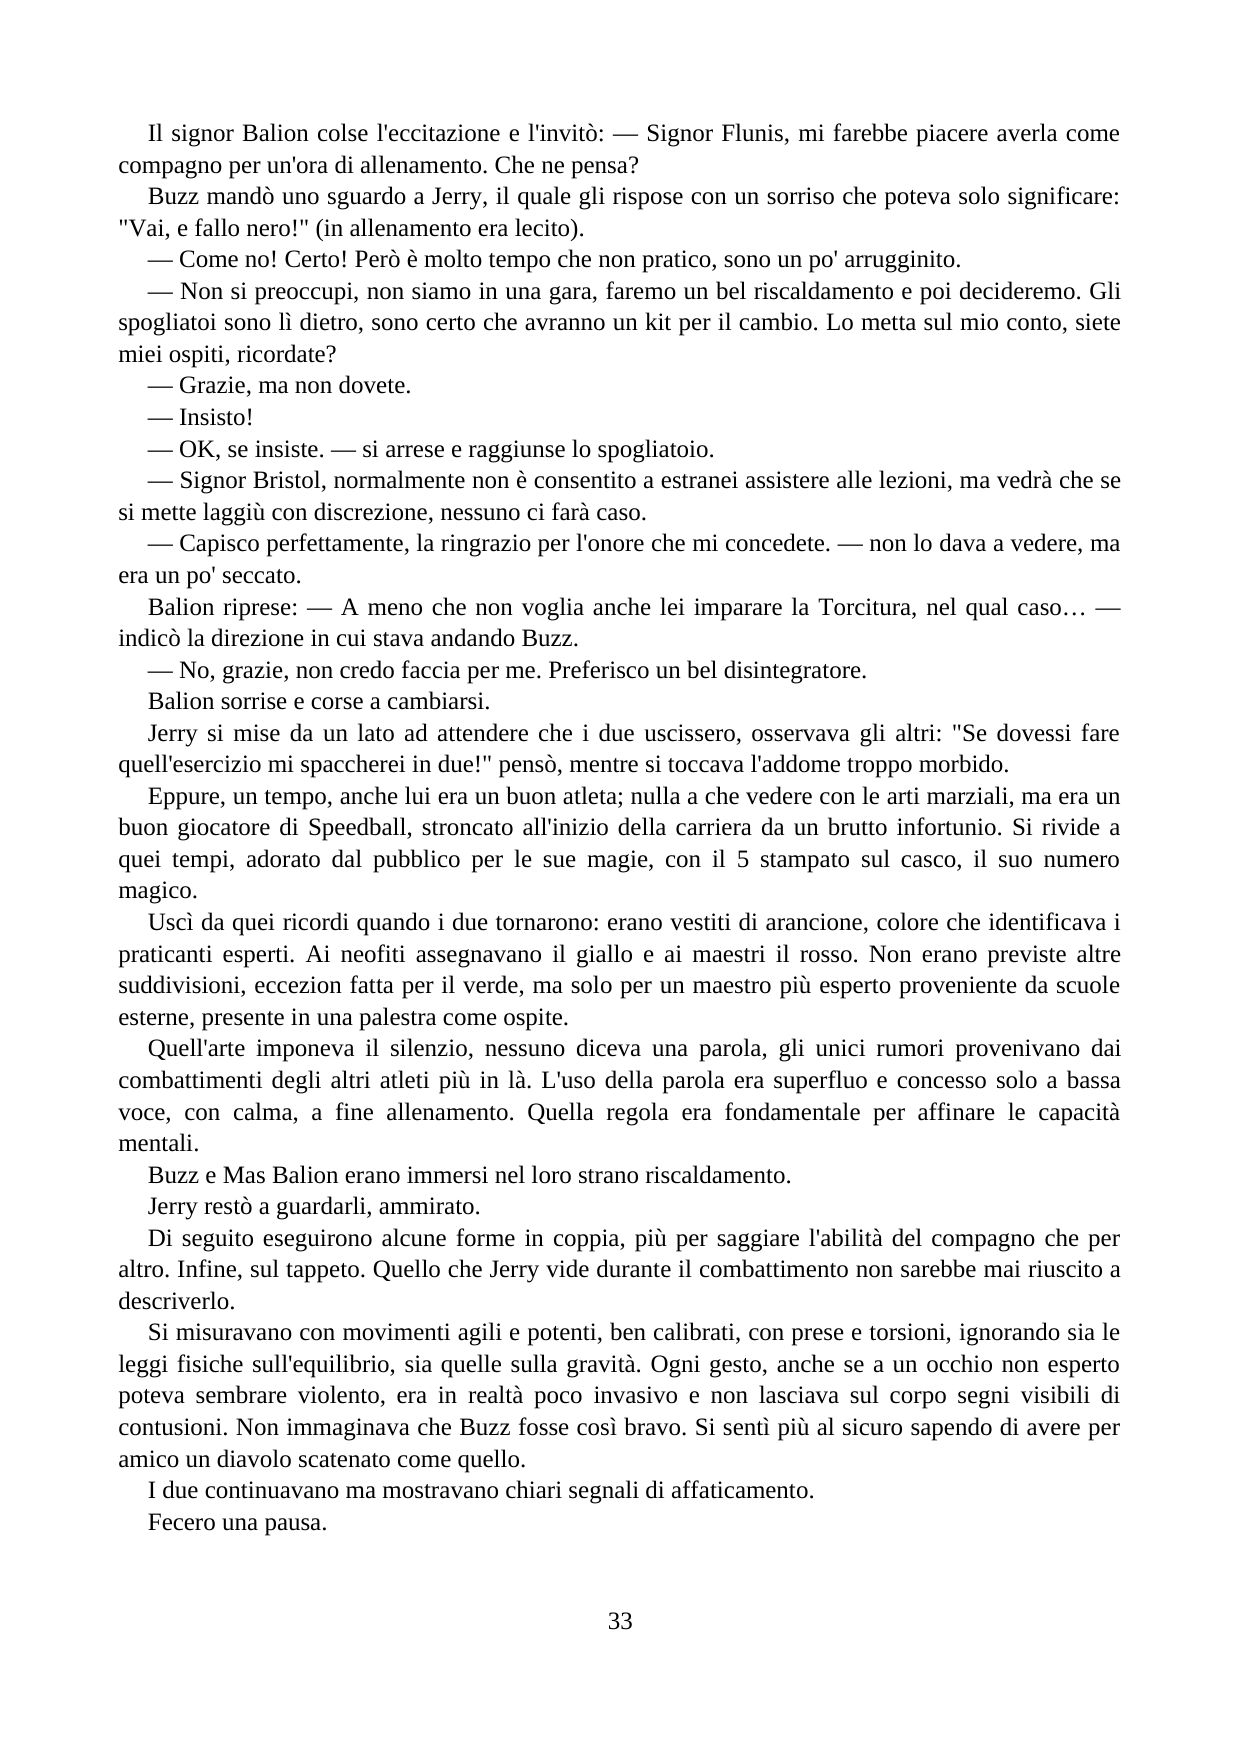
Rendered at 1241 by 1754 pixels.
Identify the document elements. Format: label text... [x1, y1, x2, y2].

text — Insisto! [118, 402, 1122, 431]
text Buzz mandò uno sguardo a Jerry, il quale gli rispose con un sorriso che poteva solo significare: "Vai, e fallo nero!" (in allenamento era lecito). [118, 181, 1122, 242]
text Quell'arte imponeva il silenzio, nessuno diceva una parola, gli unici rumori provenivano dai combattimenti degli altri atleti più in là. L'uso della parola era superfluo e concesso solo a bassa voce, con calma, a fine allenamento. Quella regola era fondamentale per affinare le capacità mentali. [118, 1033, 1122, 1157]
text Balion sorrise e corse a cambiarsi. [118, 686, 1122, 715]
text I due continuavano ma mostravano chiari segnali di affaticamento. [118, 1475, 1122, 1504]
text — Capisco perfettamente, la ringrazio per l'onore che mi concedete. — non lo dava a vedere, ma era un po' seccato. [118, 528, 1122, 589]
text — OK, se insiste. — si arrese e raggiunse lo spogliatoio. [118, 434, 1122, 462]
text Si misuravano con movimenti agili e potenti, ben calibrati, con prese e torsioni, ignorando sia le leggi fisiche sull'equilibrio, sia quelle sulla gravità. Ogni gesto, anche se a un occhio non esperto poteva sembrare violento, era in realtà poco invasivo e non lasciava sul corpo segni visibili di contusioni. Non immaginava che Buzz fosse così bravo. Si sentì più al sicuro sapendo di avere per amico un diavolo scatenato come quello. [118, 1317, 1122, 1472]
text — No, grazie, non credo faccia per me. Preferisco un bel disintegratore. [118, 655, 1122, 683]
text Eppure, un tempo, anche lui era un buon atleta; nulla a che vedere con le arti marziali, ma era un buon giocatore di Speedball, stroncato all'inizio della carriera da un brutto infortunio. Si rivide a quei tempi, adorato dal pubblico per le sue magie, con il 5 stampato sul casco, il suo numero magico. [118, 781, 1122, 904]
text — Come no! Certo! Però è molto tempo che non pratico, sono un po' arrugginito. [118, 244, 1122, 273]
text Il signor Balion colse l'eccitazione e l'invitò: — Signor Flunis, mi farebbe piacere averla come compagno per un'ora di allenamento. Che ne pensa? [118, 118, 1122, 178]
text — Non si preoccupi, non siamo in una gara, faremo un bel riscaldamento e poi decideremo. Gli spogliatoi sono lì dietro, sono certo che avranno un kit per il cambio. Lo metta sul mio conto, siete miei ospiti, ricordate? [118, 276, 1122, 368]
text — Signor Bristol, normalmente non è consentito a estranei assistere alle lezioni, ma vedrà che se si mette laggiù con discrezione, nessuno ci farà caso. [118, 465, 1122, 526]
text Uscì da quei ricordi quando i due tornarono: erano vestiti di arancione, colore che identificava i praticanti esperti. Ai neofiti assegnavano il giallo e ai maestri il rosso. Non erano previste altre suddivisioni, eccezion fatta per il verde, ma solo per un maestro più esperto proveniente da scuole esterne, presente in una palestra come ospite. [118, 907, 1122, 1031]
text Di seguito eseguirono alcune forme in coppia, più per saggiare l'abilità del compagno che per altro. Infine, sul tappeto. Quello che Jerry vide durante il combattimento non sarebbe mai riuscito a descriverlo. [118, 1223, 1122, 1315]
text Buzz e Mas Balion erano immersi nel loro strano riscaldamento. [118, 1160, 1122, 1188]
text Jerry restò a guardarli, ammirato. [118, 1191, 1122, 1220]
text — Grazie, ma non dovete. [118, 371, 1122, 399]
text Fecero una pausa. [118, 1507, 1122, 1536]
text Balion riprese: — A meno che non voglia anche lei imparare la Torcitura, nel qual caso… — indicò la direzione in cui stava andando Buzz. [118, 592, 1122, 652]
text Jerry si mise da un lato ad attendere che i due uscissero, osservava gli altri: "Se dovessi fare quell'esercizio mi spaccherei in due!" pensò, mentre si toccava l'addome troppo morbido. [118, 718, 1122, 778]
